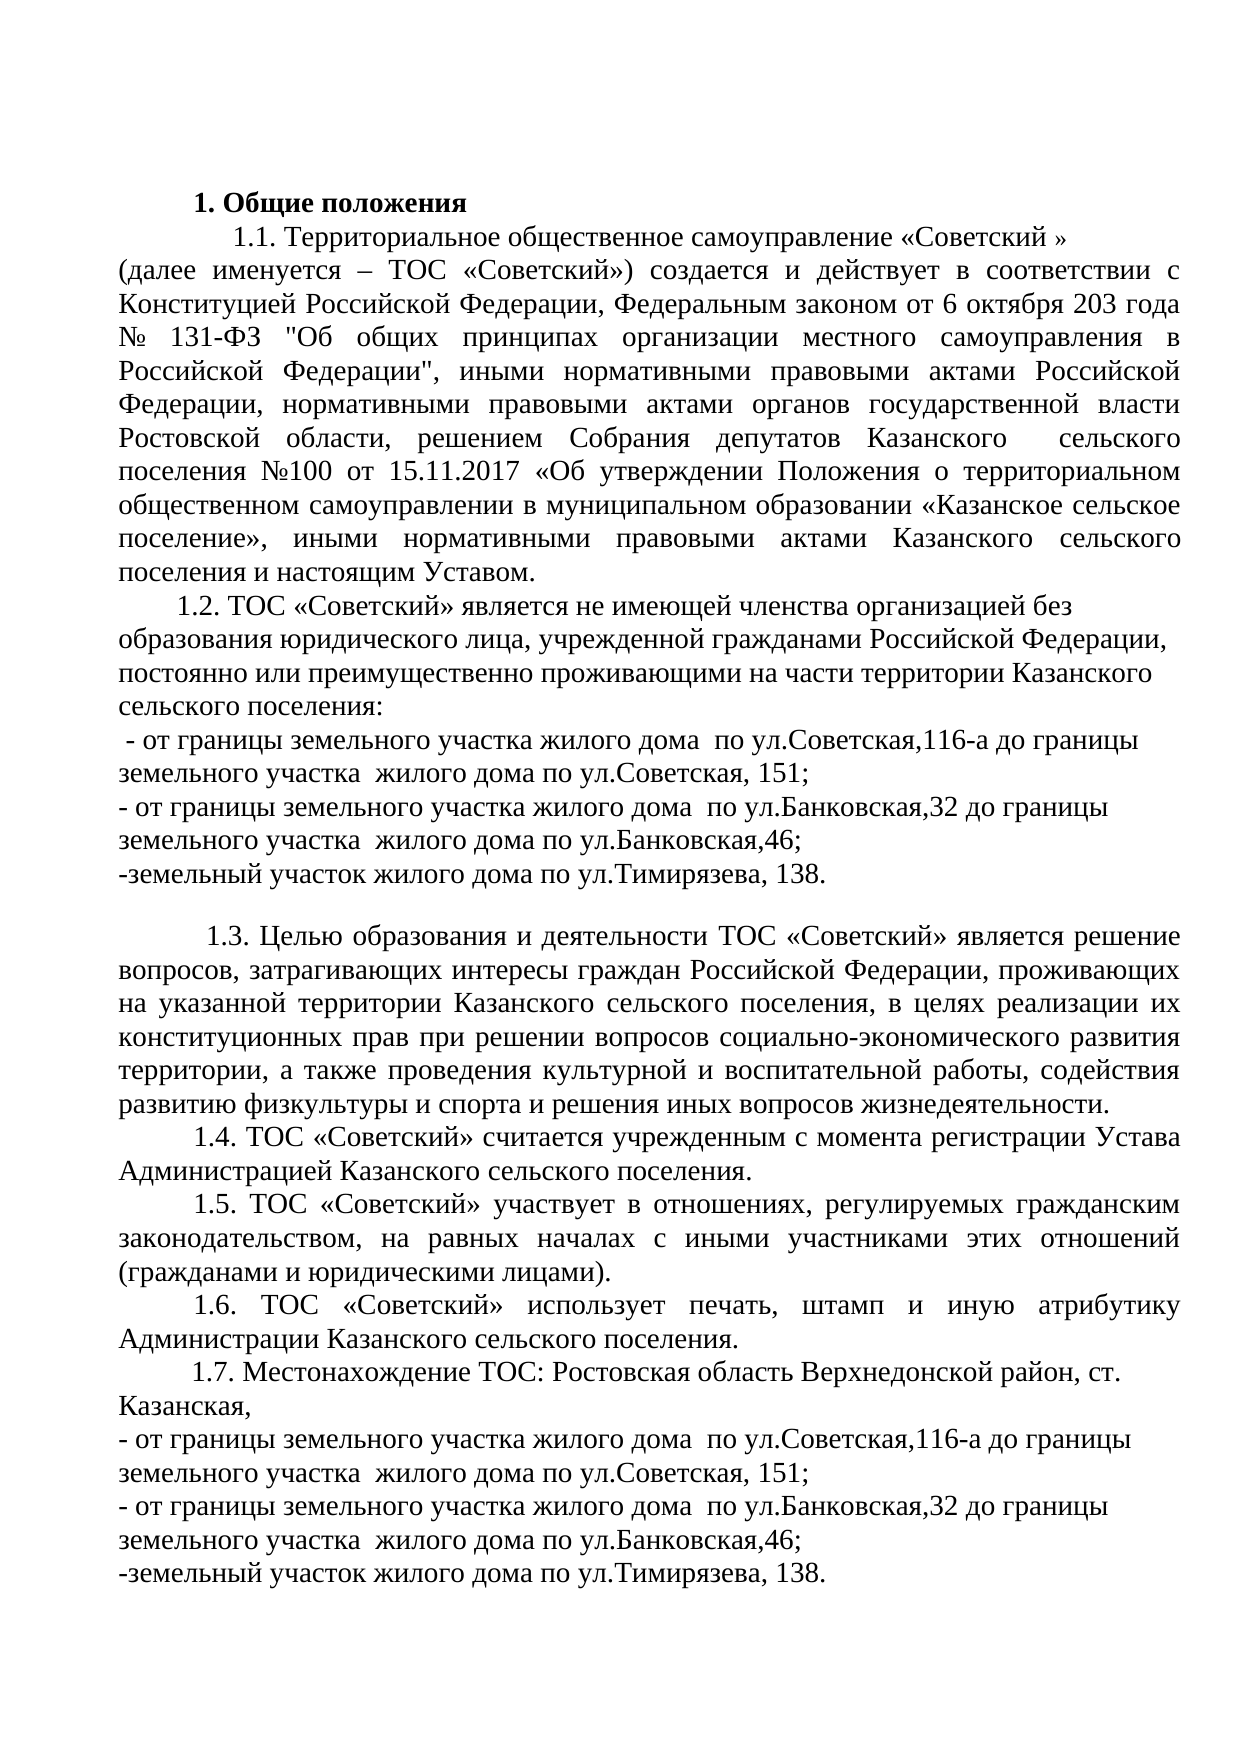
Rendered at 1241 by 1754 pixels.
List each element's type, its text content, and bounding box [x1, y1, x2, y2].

text -земельный участок жилого дома по ул.Тимирязева, 138. [118, 1556, 1181, 1589]
text - от границы земельного участка жилого дома по ул.Банковская,32 до границы земельного участка жилого дома по ул.Банковская,46; [118, 789, 1181, 856]
text - от границы земельного участка жилого дома по ул.Банковская,32 до границы земельного участка жилого дома по ул.Банковская,46; [118, 1488, 1181, 1556]
text - от границы земельного участка жилого дома по ул.Советская,116-а до границы земельного участка жилого дома по ул.Советская, 151; [118, 722, 1181, 789]
text -земельный участок жилого дома по ул.Тимирязева, 138. [118, 856, 1181, 889]
text (далее именуется – ТОС «Советский») создается и действует в соответствии с Конституцией Российской Федерации, Федеральным законом от 6 октября 203 года № 131-ФЗ "Об общих принципах организации местного самоуправления в Российской Федерации", иными нормативными правовыми актами Российской Федерации, нормативными правовыми актами органов государственной власти Ростовской области, решением Собрания депутатов Казанского сельского поселения №100 от 15.11.2017 «Об утверждении Положения о территориальном общественном самоуправлении в муниципальном образовании «Казанское сельское поселение», иными нормативными правовыми актами Казанского сельского поселения и настоящим Уставом. [118, 252, 1181, 588]
text 1.4. ТОС «Советский» считается учрежденным с момента регистрации Устава Администрацией Казанского сельского поселения. [118, 1119, 1181, 1187]
text 1.6. ТОС «Советский» использует печать, штамп и иную атрибутику Администрации Казанского сельского поселения. [118, 1287, 1181, 1354]
text - от границы земельного участка жилого дома по ул.Советская,116-а до границы земельного участка жилого дома по ул.Советская, 151; [118, 1421, 1181, 1488]
text 1.3. Целью образования и деятельности ТОС «Советский» является решение вопросов, затрагивающих интересы граждан Российской Федерации, проживающих на указанной территории Казанского сельского поселения, в целях реализации их конституционных прав при решении вопросов социально-экономического развития территории, а также проведения культурной и воспитательной работы, содействия развитию физкультуры и спорта и решения иных вопросов жизнедеятельности. [118, 918, 1181, 1119]
text 1.2. ТОС «Советский» является не имеющей членства организацией без образования юридического лица, учрежденной гражданами Российской Федерации, постоянно или преимущественно проживающими на части территории Казанского сельского поселения: [118, 588, 1181, 722]
text 1.7. Местонахождение ТОС: Ростовская область Верхнедонской район, ст. Казанская, [118, 1354, 1181, 1421]
text 1.1. Территориальное общественное самоуправление «Советский » [118, 219, 1181, 252]
text 1.5. ТОС «Советский» участвует в отношениях, регулируемых гражданским законодательством, на равных началах с иными участниками этих отношений (гражданами и юридическими лицами). [118, 1187, 1181, 1287]
text 1. Общие положения [118, 185, 1181, 219]
